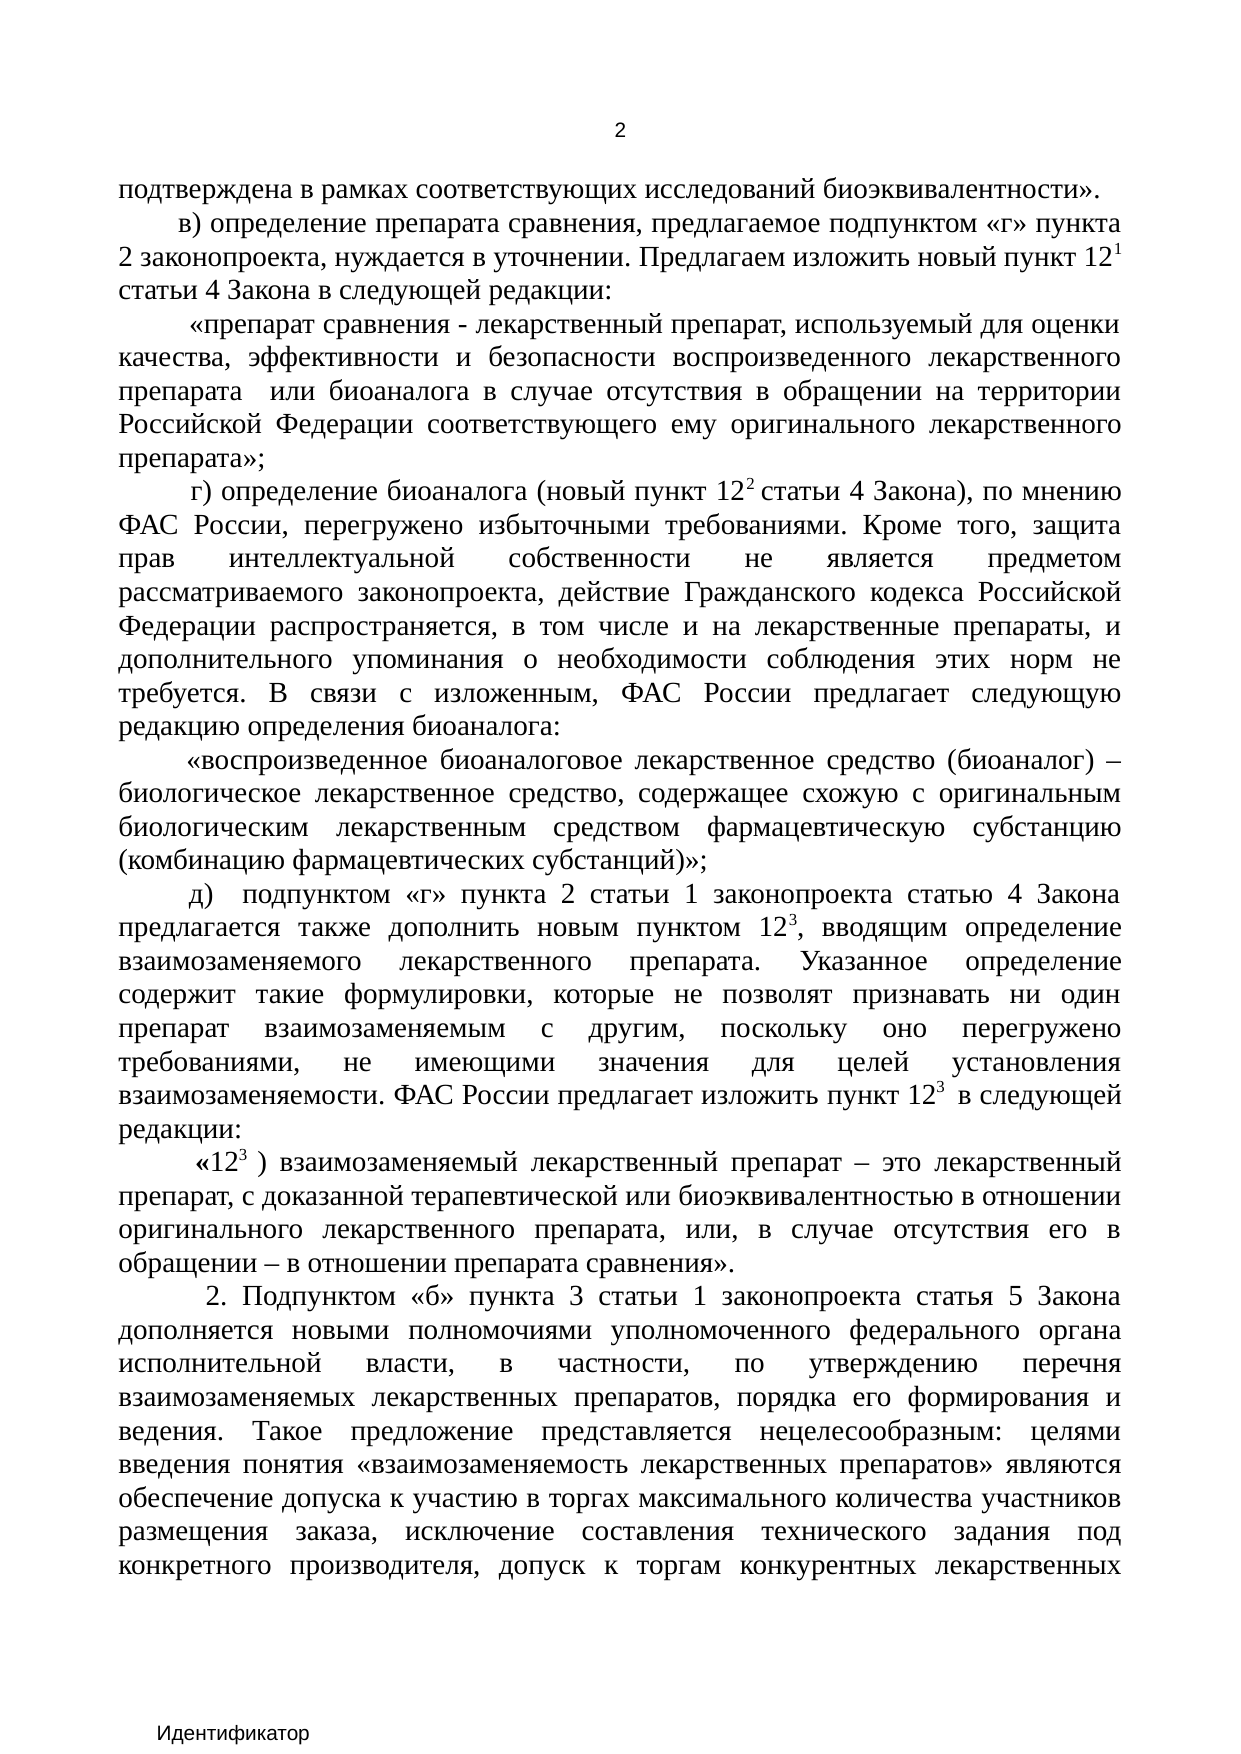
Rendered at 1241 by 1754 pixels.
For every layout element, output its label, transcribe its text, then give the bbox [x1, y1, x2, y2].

text в) определение препарата сравнения, предлагаемое подпунктом «г» пункта 2 законопроекта, нуждается в уточнении. Предлагаем изложить новый пункт 121 статьи 4 Закона в следующей редакции: [118, 205, 1122, 306]
text д) подпунктом «г» пункта 2 статьи 1 законопроекта статью 4 Закона предлагается также дополнить новым пунктом 123, вводящим определение взаимозаменяемого лекарственного препарата. Указанное определение содержит такие формулировки, которые не позволят признавать ни один препарат взаимозаменяемым с другим, поскольку оно перегружено требованиями, не имеющими значения для целей установления взаимозаменяемости. ФАС России предлагает изложить пункт 123 в следующей редакции: [118, 876, 1122, 1144]
text г) определение биоаналога (новый пункт 122 статьи 4 Закона), по мнению ФАС России, перегружено избыточными требованиями. Кроме того, защита прав интеллектуальной собственности не является предметом рассматриваемого законопроекта, действие Гражданского кодекса Российской Федерации распространяется, в том числе и на лекарственные препараты, и дополнительного упоминания о необходимости соблюдения этих норм не требуется. В связи с изложенным, ФАС России предлагает следующую редакцию определения биоаналога: [118, 473, 1122, 742]
text подтверждена в рамках соответствующих исследований биоэквивалентности». [118, 172, 1122, 205]
text «воспроизведенное биоаналоговое лекарственное средство (биоаналог) – биологическое лекарственное средство, содержащее схожую с оригинальным биологическим лекарственным средством фармацевтическую субстанцию (комбинацию фармацевтических субстанций)»; [118, 742, 1122, 876]
text «123 ) взаимозаменяемый лекарственный препарат – это лекарственный препарат, с доказанной терапевтической или биоэквивалентностью в отношении оригинального лекарственного препарата, или, в случае отсутствия его в обращении – в отношении препарата сравнения». [118, 1144, 1122, 1278]
text 2. Подпунктом «б» пункта 3 статьи 1 законопроекта статья 5 Закона дополняется новыми полномочиями уполномоченного федерального органа исполнительной власти, в частности, по утверждению перечня взаимозаменяемых лекарственных препаратов, порядка его формирования и ведения. Такое предложение представляется нецелесообразным: целями введения понятия «взаимозаменяемость лекарственных препаратов» являются обеспечение допуска к участию в торгах максимального количества участников размещения заказа, исключение составления технического задания под конкретного производителя, допуск к торгам конкурентных лекарственных [118, 1278, 1122, 1580]
text «препарат сравнения - лекарственный препарат, используемый для оценки качества, эффективности и безопасности воспроизведенного лекарственного препарата или биоаналога в случае отсутствия в обращении на территории Российской Федерации соответствующего ему оригинального лекарственного препарата»; [118, 306, 1122, 473]
